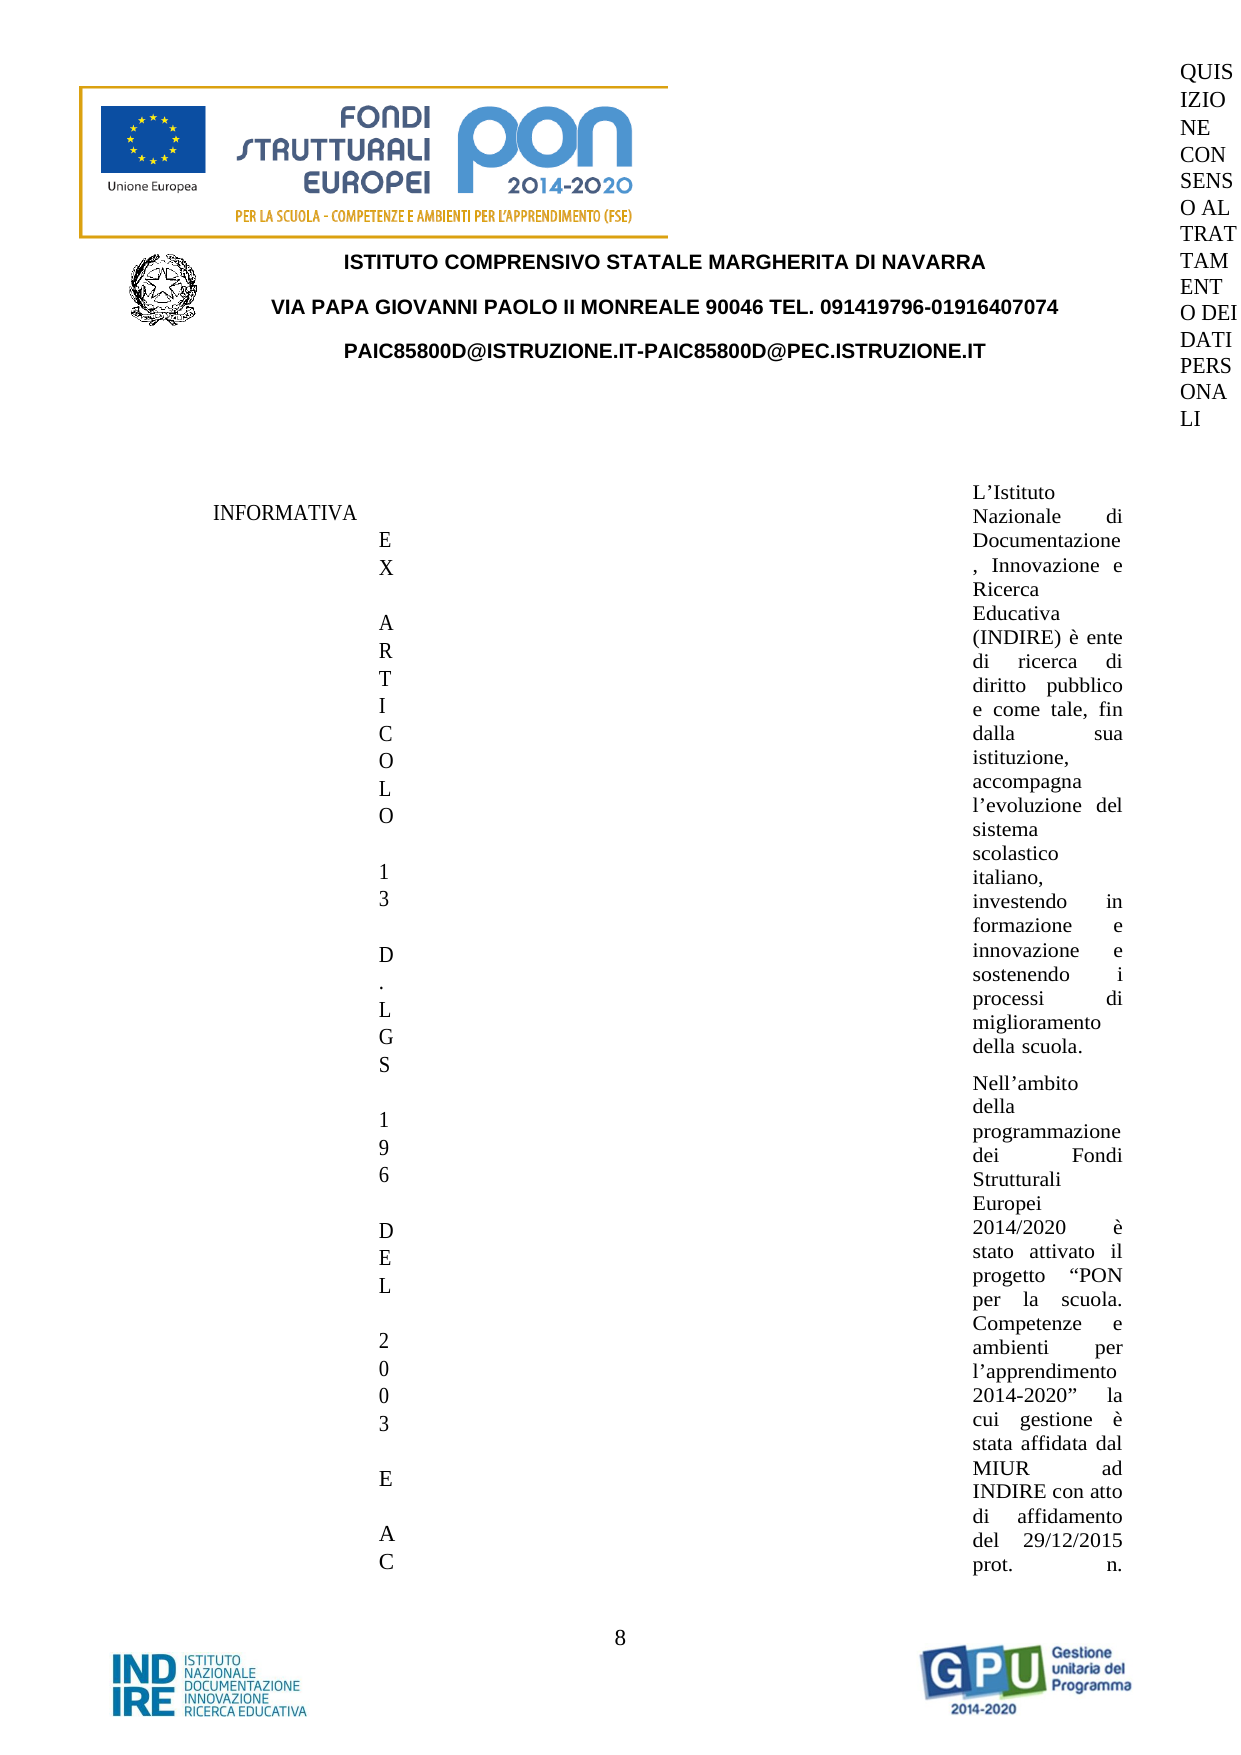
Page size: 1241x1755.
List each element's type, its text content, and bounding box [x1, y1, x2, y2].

text INFORMATIVA EX ARTICOLO 13 D.LGS 196 DEL 2003 E ACQUISIZIONE [1180, 58, 1235, 140]
text L’Istituto Nazionale di Documentazione, Innovazione e Ricerca Educativa (INDIRE) è ente di ricerca di diritto pubblico e come tale, fin dalla sua istituzione, accompagna l’evoluzione del sistema scolastico italiano, investendo in formazione e innovazione e sostenendo i processi di miglioramento della scuola. [972, 480, 1123, 1058]
table_cell PAIC85800D@ISTRUZIONE.IT-PAIC85800D@PEC.ISTRUZIONE.IT [249, 329, 668, 374]
table_header [77, 240, 249, 374]
table_cell VIA PAPA GIOVANNI PAOLO II MONREALE 90046 TEL. 091419796-01916407074 [249, 284, 668, 329]
text Nell’ambito della programmazione dei Fondi Strutturali Europei 2014/2020 è stato attivato il progetto “PON per la scuola. Competenze e ambienti per l’apprendimento 2014-2020” la cui gestione è stata affidata dal MIUR ad INDIRE con atto di affidamento del 29/12/2015 prot. n. [972, 1070, 1122, 1576]
text CONSENSO AL TRATTAMENTO DEI DATI PERSONALI [1180, 141, 1238, 431]
table_header ISTITUTO COMPRENSIVO STATALE MARGHERITA DI NAVARRA [249, 240, 668, 284]
